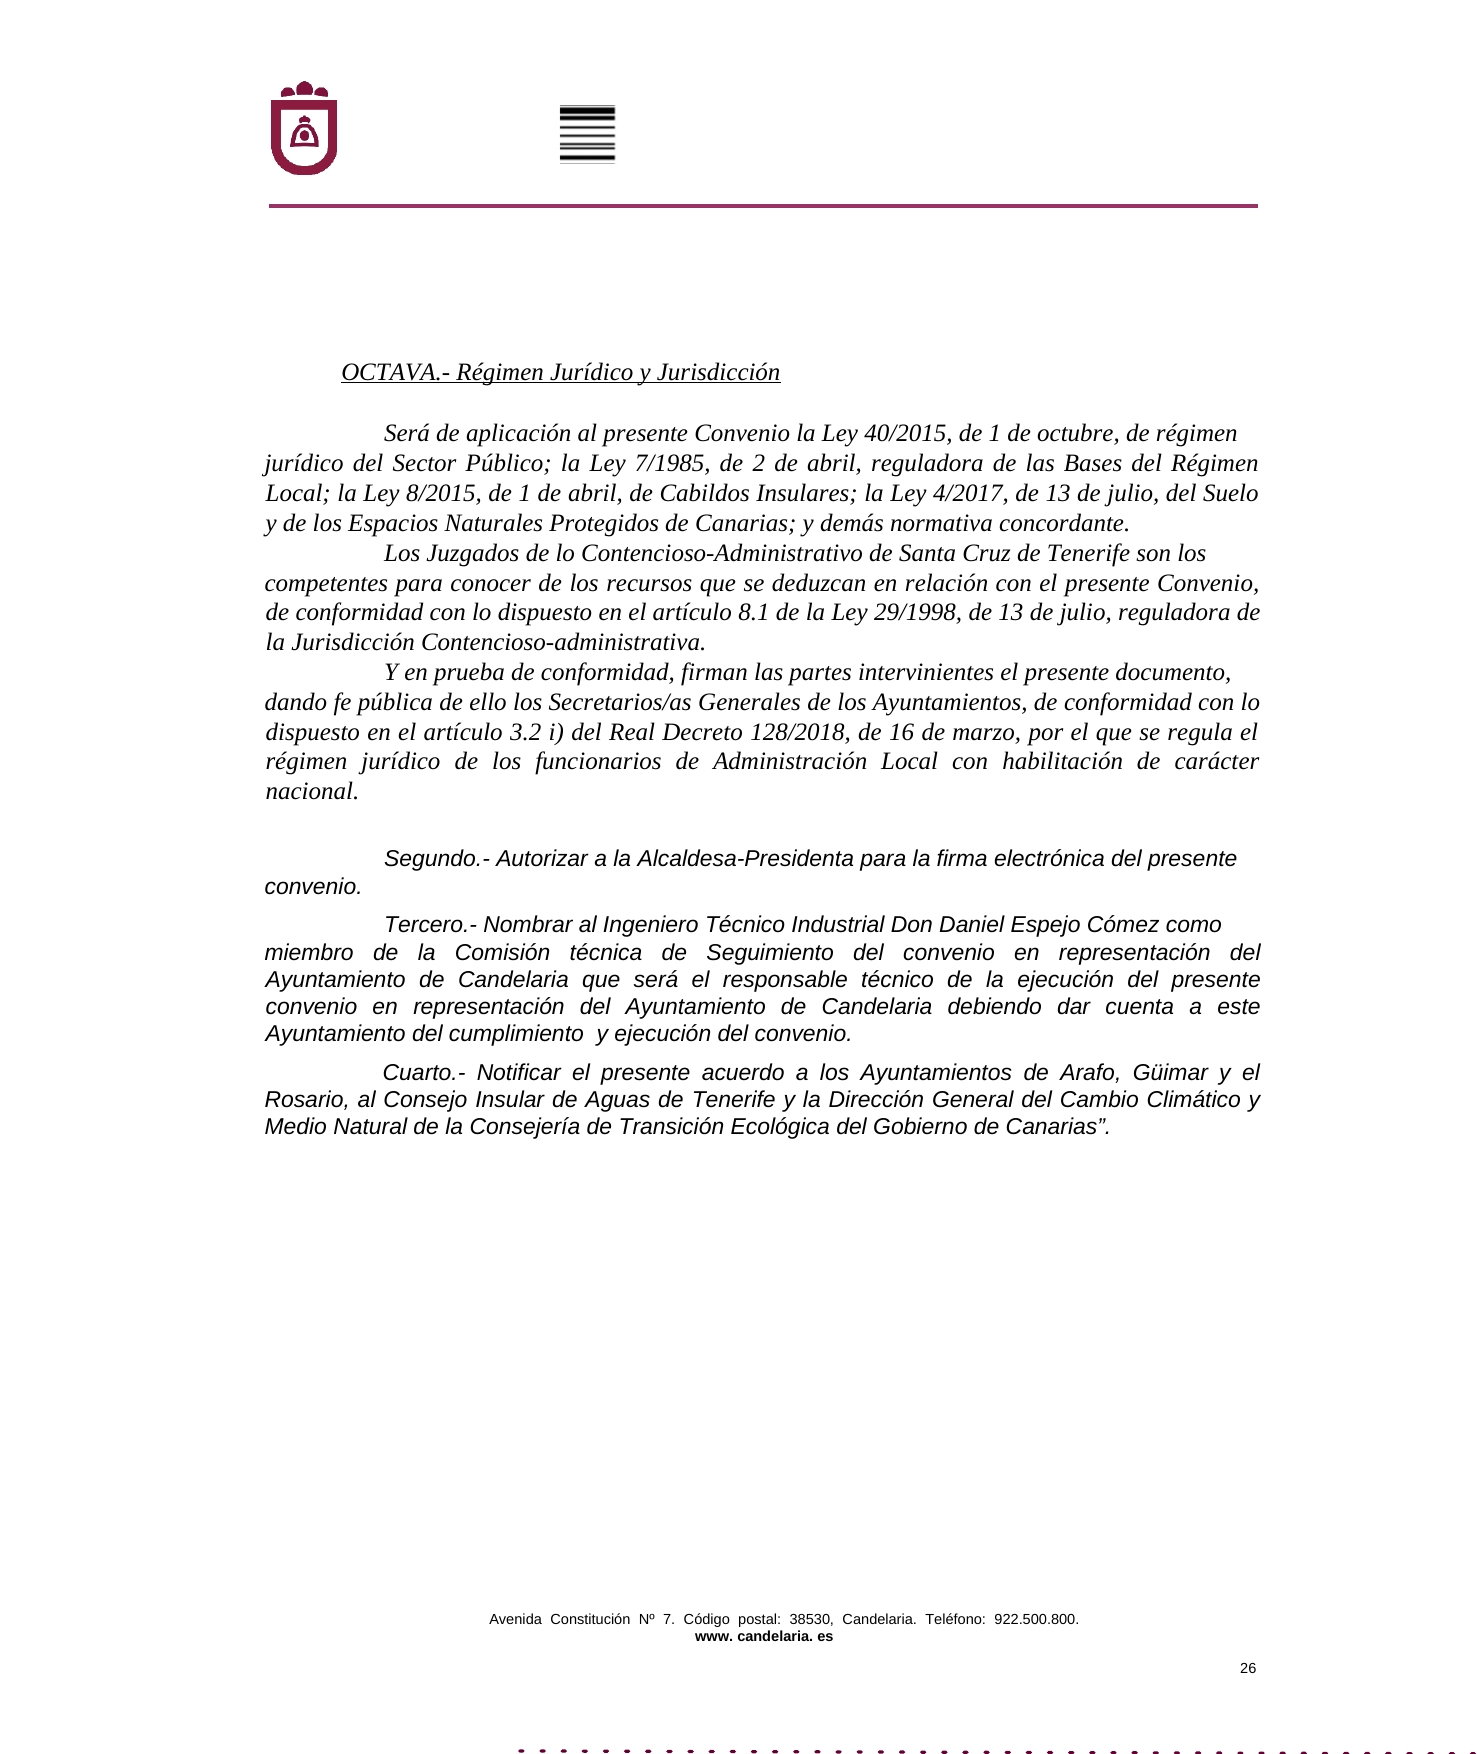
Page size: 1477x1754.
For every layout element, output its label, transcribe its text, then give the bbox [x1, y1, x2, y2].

text convenio. [264, 873, 1263, 899]
text Cuarto.- Notificar el presente acuerdo a los Ayuntamientos de Arafo, Güimar y el Rosario, al Consejo Insular de Aguas de Tenerife y la Dirección General del Cambio Climático y Medio Natural de la Consejería de Transición Ecológica del Gobierno de Canarias”. [264, 1059, 1263, 1139]
text OCTAVA.- Régimen Jurídico y Jurisdicción [341, 357, 1268, 386]
text Tercero.- Nombrar al Ingeniero Técnico Industrial Don Daniel Espejo Cómez como [384, 911, 1263, 937]
text Y en prueba de conformidad, firman las partes intervinientes el presente documento, [384, 657, 1263, 686]
text dando fe pública de ello los Secretarios/as Generales de los Ayuntamientos, de conformidad con lo dispuesto en el artículo 3.2 i) del Real Decreto 128/2018, de 16 de marzo, por el que se regula el régimen jurídico de los funcionarios de Administración Local con habilitación de carácter nacional. [264, 687, 1263, 805]
text jurídico del Sector Público; la Ley 7/1985, de 2 de abril, reguladora de las Bases del Régimen Local; la Ley 8/2015, de 1 de abril, de Cabildos Insulares; la Ley 4/2017, de 13 de julio, del Suelo y de los Espacios Naturales Protegidos de Canarias; y demás normativa concordante. [264, 448, 1263, 536]
text Los Juzgados de lo Contencioso-Administrativo de Santa Cruz de Tenerife son los [384, 538, 1263, 567]
text miembro de la Comisión técnica de Seguimiento del convenio en representación del Ayuntamiento de Candelaria que será el responsable técnico de la ejecución del presente convenio en representación del Ayuntamiento de Candelaria debiendo dar cuenta a este Ayuntamiento del cumplimiento y ejecución del convenio. [264, 939, 1263, 1047]
text Será de aplicación al presente Convenio la Ley 40/2015, de 1 de octubre, de régimen [384, 418, 1263, 447]
text competentes para conocer de los recursos que se deduzcan en relación con el presente Convenio, de conformidad con lo dispuesto en el artículo 8.1 de la Ley 29/1998, de 13 de julio, reguladora de la Jurisdicción Contencioso-administrativa. [264, 568, 1263, 656]
text Segundo.- Autorizar a la Alcaldesa-Presidenta para la firma electrónica del presente [384, 844, 1263, 871]
